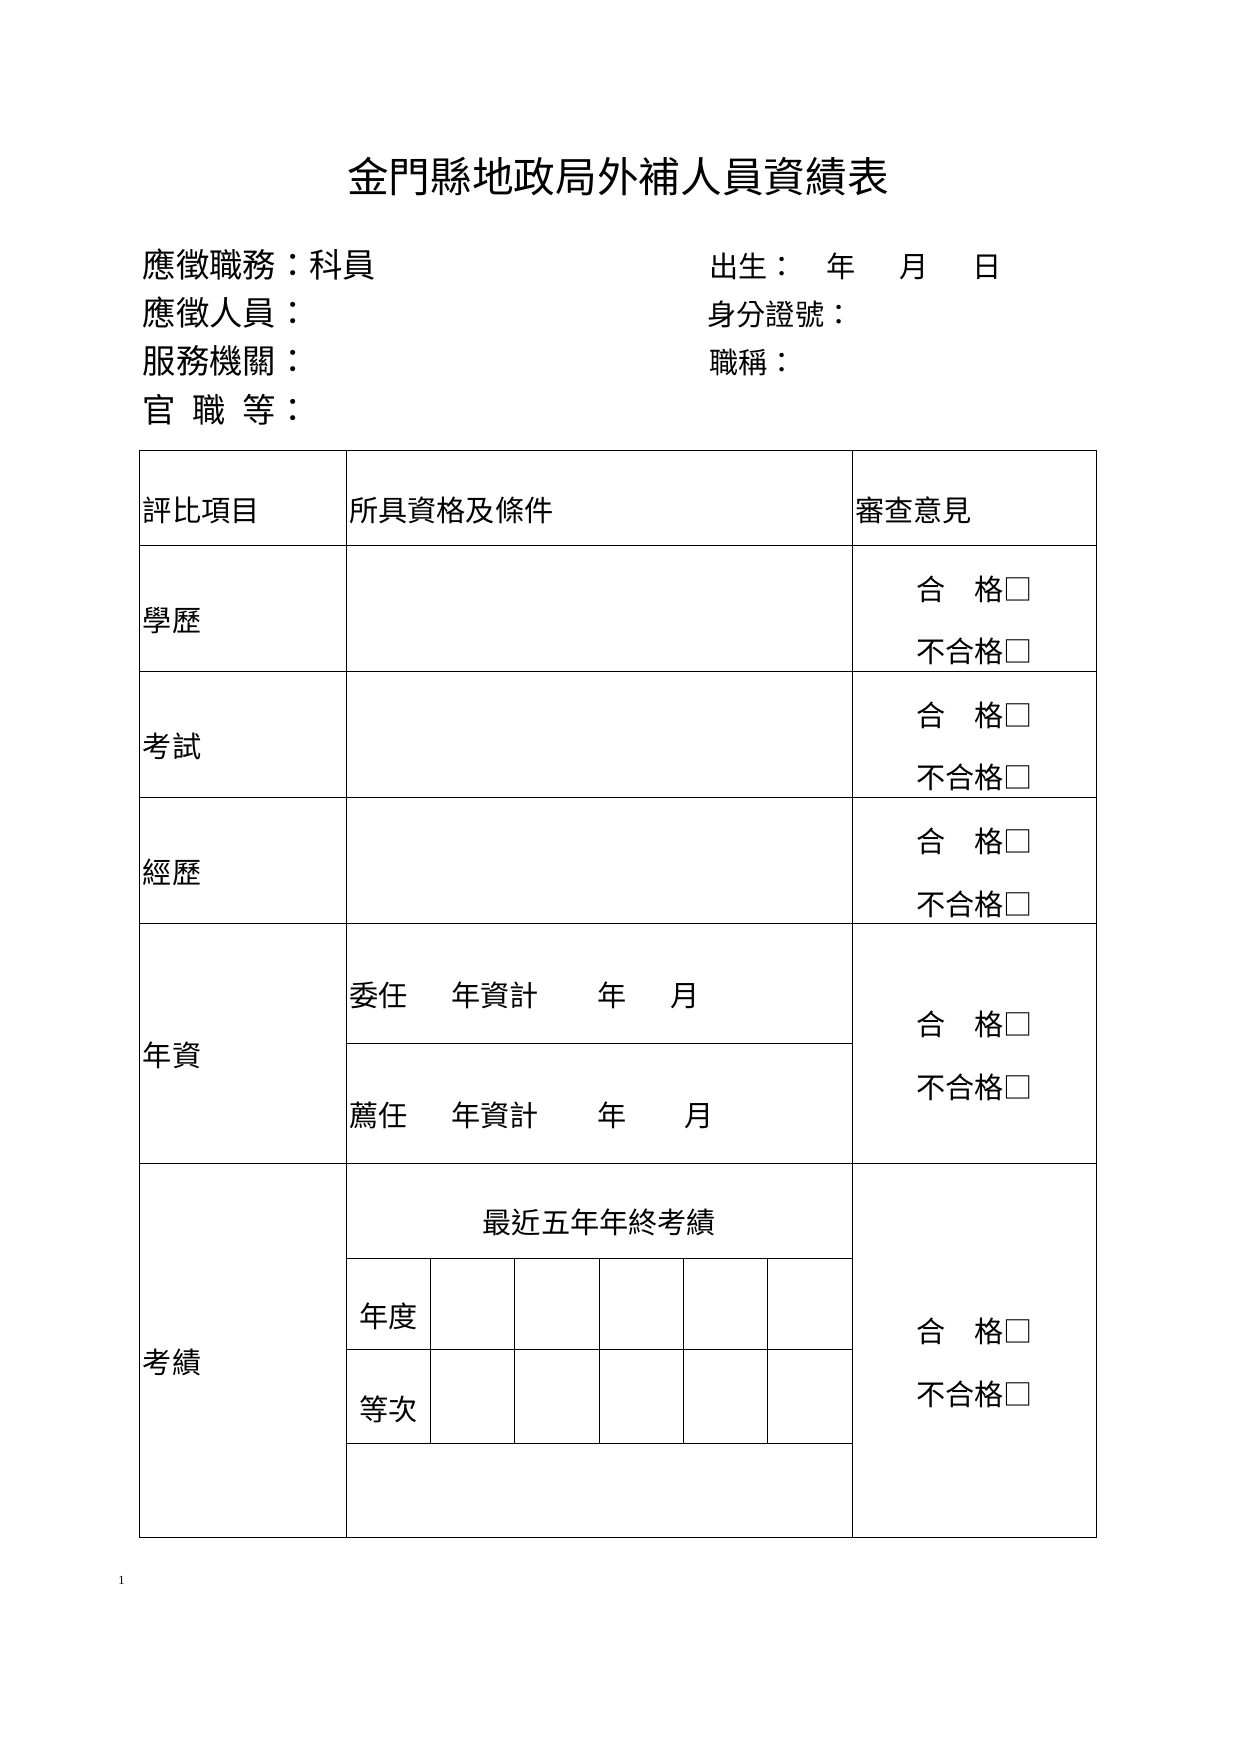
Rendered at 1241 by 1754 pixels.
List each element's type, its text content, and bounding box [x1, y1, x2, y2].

table_cell 年資 [140, 924, 346, 1163]
table_cell 考績 [140, 1164, 346, 1537]
table_cell 合 格□ 不合格□ [853, 924, 1096, 1163]
table_cell 審查意見 [853, 451, 1096, 545]
table_cell [515, 1350, 599, 1443]
table_cell [431, 1259, 514, 1349]
table_cell [347, 798, 852, 923]
table_cell [600, 1350, 683, 1443]
table_cell 合 格□ 不合格□ [853, 546, 1096, 671]
table_cell [768, 1350, 852, 1443]
table_cell 所具資格及條件 [347, 451, 852, 545]
table_cell 考試 [140, 672, 346, 797]
table_cell [347, 1444, 852, 1537]
table_cell 合 格□ 不合格□ [853, 798, 1096, 923]
text 1 [118, 1538, 1122, 1600]
table_cell [347, 546, 852, 671]
table_cell 薦任 年資計 年 月 [347, 1044, 852, 1163]
table_cell [684, 1259, 767, 1349]
table_cell 評比項目 [140, 451, 346, 545]
table_cell 合 格□ 不合格□ [853, 672, 1096, 797]
table_cell 應徵職務：科員 出生： 年 月 日 應徵人員： 身分證號： 服務機關： 職稱： 官 職 等： [140, 221, 1096, 450]
table_cell [600, 1259, 683, 1349]
table_cell 合 格□ 不合格□ [853, 1164, 1096, 1537]
table_cell [768, 1259, 852, 1349]
table_cell 學歷 [140, 546, 346, 671]
table_cell [515, 1259, 599, 1349]
table_cell 委任 年資計 年 月 [347, 924, 852, 1043]
table_cell [431, 1350, 514, 1443]
table_cell [347, 672, 852, 797]
table_cell 最近五年年終考績 [347, 1164, 852, 1257]
table_cell 經歷 [140, 798, 346, 923]
table_cell [684, 1350, 767, 1443]
table_cell 等次 [347, 1350, 430, 1443]
table_header 金門縣地政局外補人員資績表 [140, 128, 1096, 219]
table_cell 年度 [347, 1259, 430, 1349]
